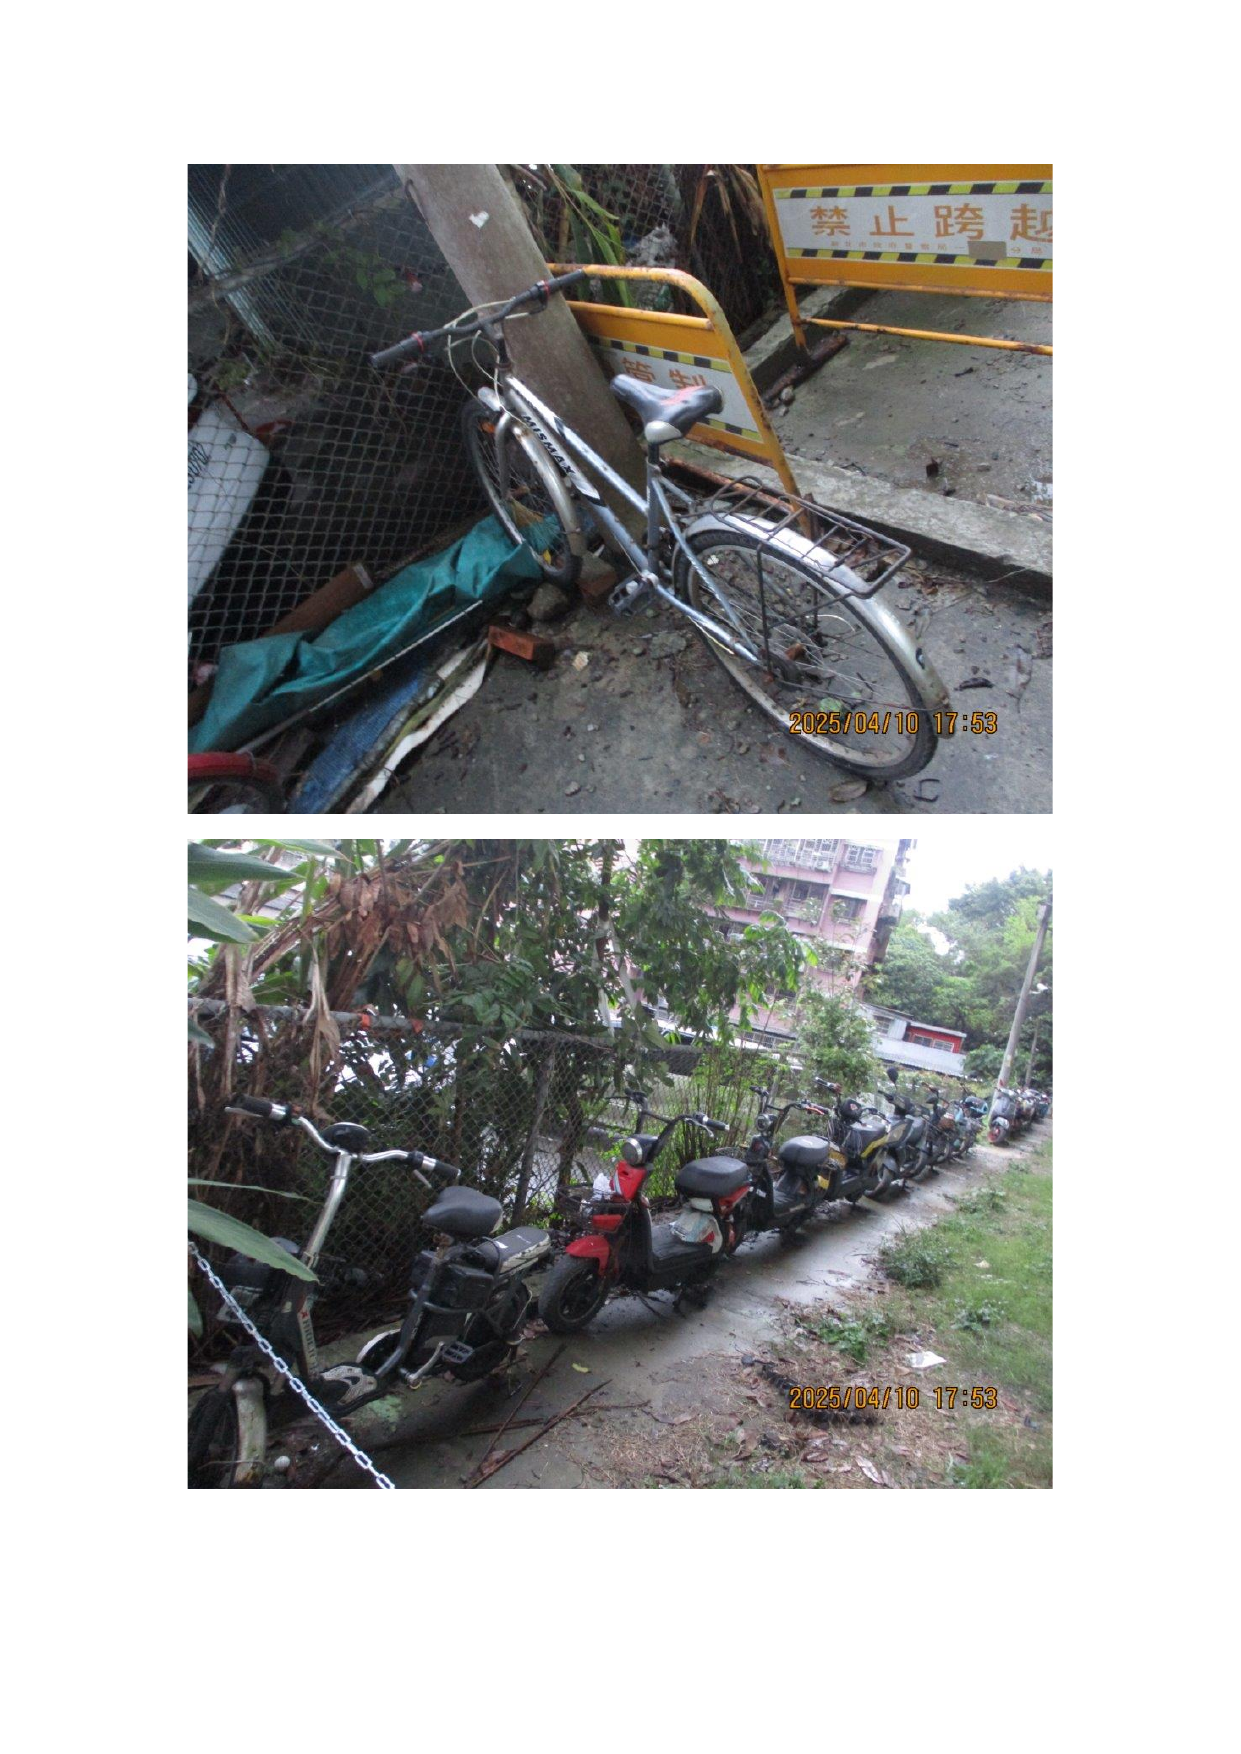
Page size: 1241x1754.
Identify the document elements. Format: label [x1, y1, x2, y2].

picture [187, 839, 1053, 1489]
picture [187, 164, 1053, 814]
